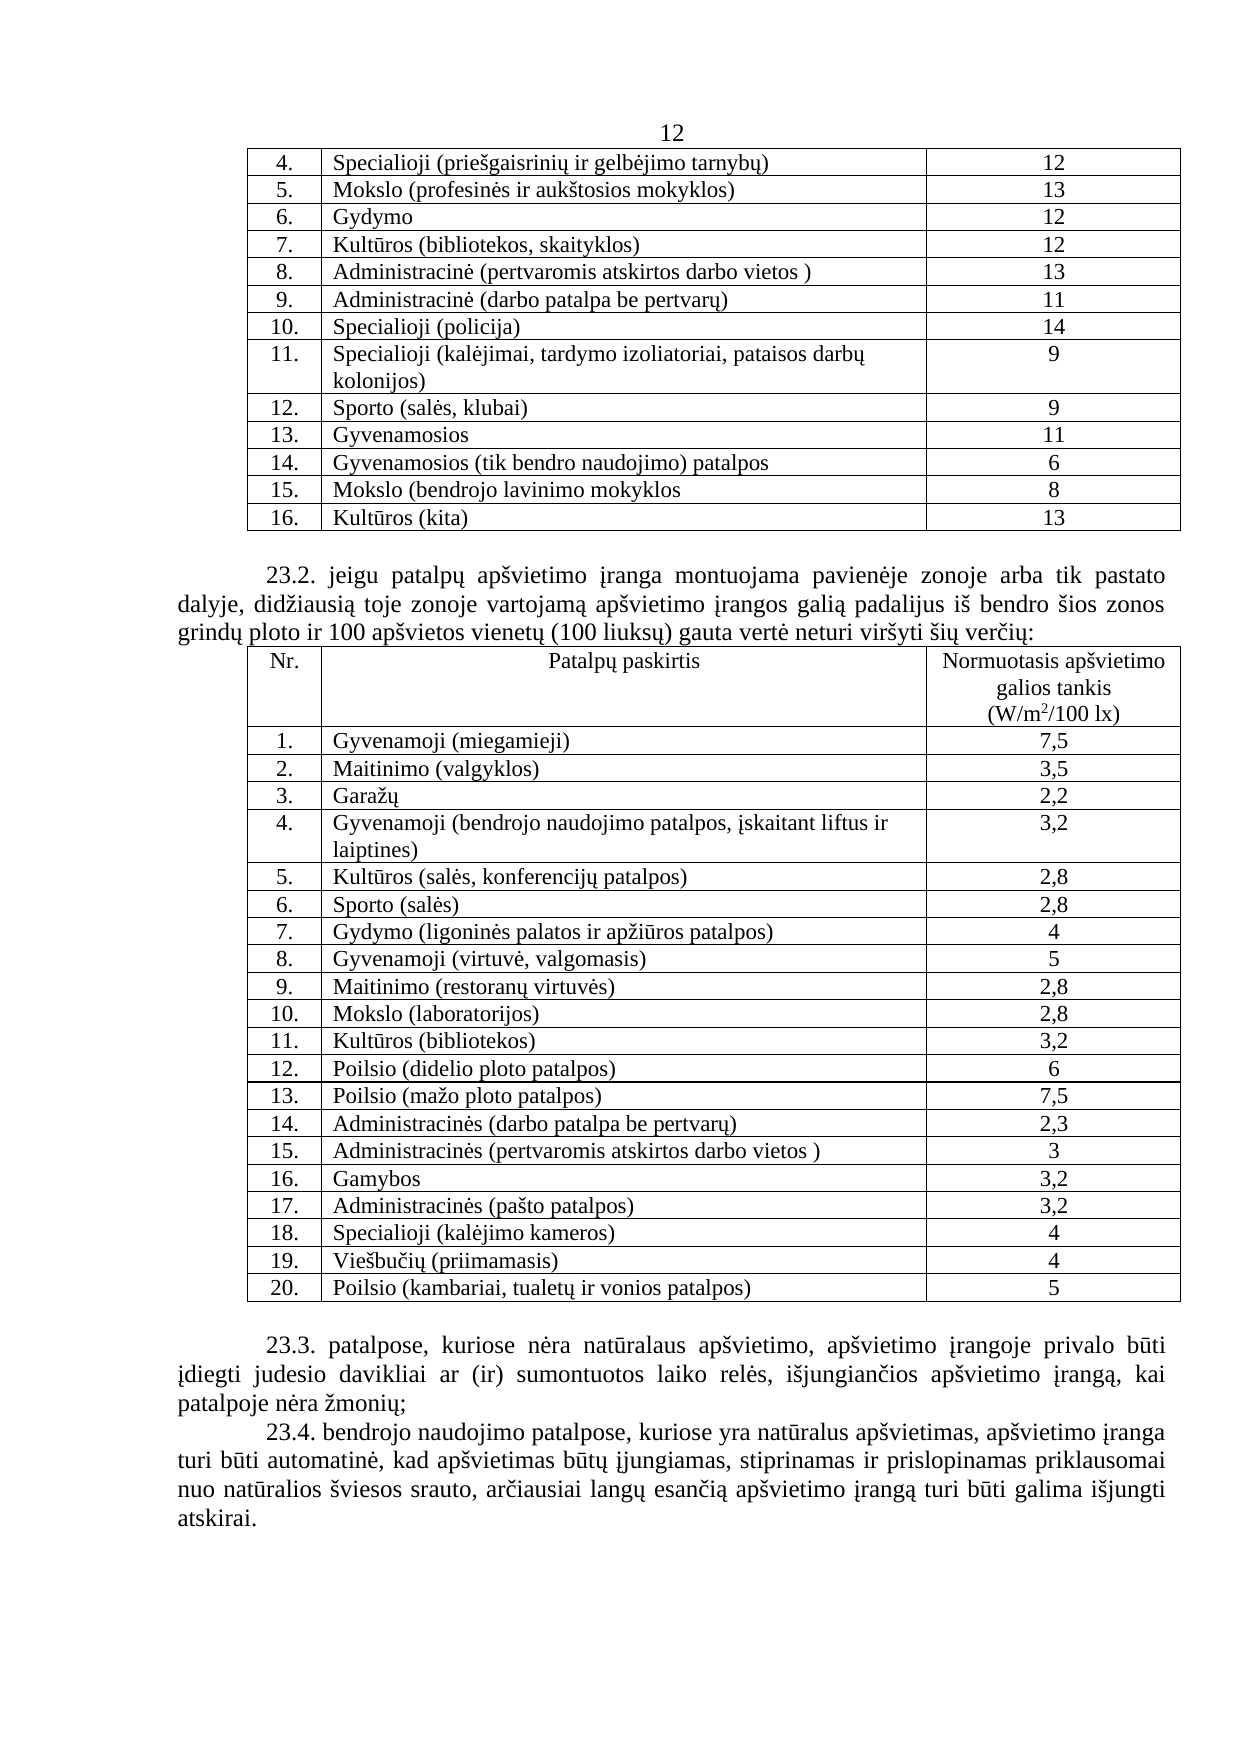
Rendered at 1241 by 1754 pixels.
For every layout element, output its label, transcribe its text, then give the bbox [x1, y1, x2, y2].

table_cell 13. [248, 1083, 321, 1109]
table_cell 8. [248, 258, 321, 284]
text 23.2. jeigu patalpų apšvietimo įranga montuojama pavienėje zonoje arba tik pastato dalyje, didžiausią toje zonoje vartojamą apšvietimo įrangos galią padalijus iš bendro šios zonos grindų ploto ir 100 apšvietos vienetų (100 liuksų) gauta vertė neturi viršyti šių verčių: [177, 560, 1166, 646]
table_cell Administracinės (pertvaromis atskirtos darbo vietos ) [322, 1137, 926, 1163]
table_cell Kultūros (bibliotekos) [322, 1028, 926, 1054]
table_cell 5 [927, 945, 1180, 972]
table_cell 11. [248, 340, 321, 393]
table_cell 15. [248, 1137, 321, 1163]
table_cell 4. [248, 810, 321, 862]
table_cell 6 [927, 449, 1180, 475]
table_cell Mokslo (laboratorijos) [322, 1000, 926, 1027]
table_cell Viešbučių (priimamasis) [322, 1247, 926, 1273]
table_cell 5. [248, 176, 321, 202]
table_header Nr. [248, 647, 321, 726]
table_cell 9. [248, 973, 321, 999]
table_cell 14. [248, 449, 321, 475]
table_cell 4 [927, 918, 1180, 944]
text 23.3. patalpose, kuriose nėra natūralaus apšvietimo, apšvietimo įrangoje privalo būti įdiegti judesio davikliai ar (ir) sumontuotos laiko relės, išjungiančios apšvietimo įrangą, kai patalpoje nėra žmonių; [177, 1330, 1166, 1417]
table_cell 16. [248, 1165, 321, 1191]
table_cell 19. [248, 1247, 321, 1273]
table_cell 14. [248, 1110, 321, 1136]
table_cell Gyvenamoji (bendrojo naudojimo patalpos, įskaitant liftus ir laiptines) [322, 810, 926, 862]
table_header Patalpų paskirtis [322, 647, 926, 726]
table_cell Administracinė (pertvaromis atskirtos darbo vietos ) [322, 258, 926, 284]
table_cell Maitinimo (valgyklos) [322, 755, 926, 781]
table_cell 11. [248, 1028, 321, 1054]
table_cell Gydymo (ligoninės palatos ir apžiūros patalpos) [322, 918, 926, 944]
table_cell 12 [927, 204, 1180, 230]
table_cell Maitinimo (restoranų virtuvės) [322, 973, 926, 999]
table_cell 1. [248, 727, 321, 754]
table_cell 9. [248, 286, 321, 312]
table_cell 6. [248, 204, 321, 230]
table_cell 3,2 [927, 1028, 1180, 1054]
table_cell Kultūros (kita) [322, 504, 926, 530]
table_cell 11 [927, 286, 1180, 312]
table_cell 3 [927, 1137, 1180, 1163]
table_cell 5 [927, 1274, 1180, 1301]
table_cell Poilsio (didelio ploto patalpos) [322, 1055, 926, 1081]
table_cell 9 [927, 340, 1180, 393]
table_cell 18. [248, 1219, 321, 1246]
table_cell Administracinė (darbo patalpa be pertvarų) [322, 286, 926, 312]
table_cell 8. [248, 945, 321, 972]
table_cell Poilsio (mažo ploto patalpos) [322, 1083, 926, 1109]
table_cell 11 [927, 422, 1180, 448]
table_cell Gyvenamosios (tik bendro naudojimo) patalpos [322, 449, 926, 475]
table_cell 10. [248, 1000, 321, 1027]
table_cell Mokslo (bendrojo lavinimo mokyklos [322, 476, 926, 503]
table_cell Administracinės (pašto patalpos) [322, 1192, 926, 1218]
table_cell 2,2 [927, 782, 1180, 808]
table_cell Poilsio (kambariai, tualetų ir vonios patalpos) [322, 1274, 926, 1301]
table_cell Sporto (salės, klubai) [322, 394, 926, 421]
table_cell 3. [248, 782, 321, 808]
table_cell 8 [927, 476, 1180, 503]
table_cell Sporto (salės) [322, 891, 926, 917]
table_cell 7,5 [927, 727, 1180, 754]
table_cell 10. [248, 313, 321, 339]
table_cell Gamybos [322, 1165, 926, 1191]
table_cell 2,8 [927, 863, 1180, 889]
table_cell 6 [927, 1055, 1180, 1081]
table_cell 15. [248, 476, 321, 503]
table_cell Garažų [322, 782, 926, 808]
table_cell Kultūros (salės, konferencijų patalpos) [322, 863, 926, 889]
table_cell 13 [927, 176, 1180, 202]
table_cell Gydymo [322, 204, 926, 230]
table_cell Gyvenamosios [322, 422, 926, 448]
table_cell 2,8 [927, 891, 1180, 917]
table_cell 3,5 [927, 755, 1180, 781]
table_cell 4 [927, 1247, 1180, 1273]
table_cell Gyvenamoji (virtuvė, valgomasis) [322, 945, 926, 972]
text 23.4. bendrojo naudojimo patalpose, kuriose yra natūralus apšvietimas, apšvietimo įranga turi būti automatinė, kad apšvietimas būtų įjungiamas, stiprinamas ir prislopinamas priklausomai nuo natūralios šviesos srauto, arčiausiai langų esančią apšvietimo įrangą turi būti galima išjungti atskirai. [177, 1417, 1166, 1532]
table_cell Specialioji (kalėjimo kameros) [322, 1219, 926, 1246]
table_cell 13 [927, 504, 1180, 530]
table_cell 3,2 [927, 810, 1180, 862]
table_cell Administracinės (darbo patalpa be pertvarų) [322, 1110, 926, 1136]
table_cell 2,8 [927, 1000, 1180, 1027]
table_cell 6. [248, 891, 321, 917]
table_cell 4. [248, 149, 321, 175]
table_cell 9 [927, 394, 1180, 421]
table_cell 2,8 [927, 973, 1180, 999]
table_cell Specialioji (priešgaisrinių ir gelbėjimo tarnybų) [322, 149, 926, 175]
table_cell Gyvenamoji (miegamieji) [322, 727, 926, 754]
table_cell 7. [248, 231, 321, 257]
table_cell Specialioji (policija) [322, 313, 926, 339]
table_cell 4 [927, 1219, 1180, 1246]
table_cell 2,3 [927, 1110, 1180, 1136]
table_cell 14 [927, 313, 1180, 339]
table_cell 3,2 [927, 1165, 1180, 1191]
table_cell 12. [248, 1055, 321, 1081]
table_cell Specialioji (kalėjimai, tardymo izoliatoriai, pataisos darbų kolonijos) [322, 340, 926, 393]
table_cell Mokslo (profesinės ir aukštosios mokyklos) [322, 176, 926, 202]
table_cell 3,2 [927, 1192, 1180, 1218]
table_cell 13 [927, 258, 1180, 284]
table_cell 12 [927, 149, 1180, 175]
table_cell 7. [248, 918, 321, 944]
table_cell 7,5 [927, 1083, 1180, 1109]
table_cell Kultūros (bibliotekos, skaityklos) [322, 231, 926, 257]
table_cell 13. [248, 422, 321, 448]
table_cell 20. [248, 1274, 321, 1301]
table_header Normuotasis apšvietimo galios tankis (W/m2/100 lx) [927, 647, 1180, 726]
table_cell 17. [248, 1192, 321, 1218]
table_cell 16. [248, 504, 321, 530]
table_cell 5. [248, 863, 321, 889]
table_cell 12. [248, 394, 321, 421]
table_cell 12 [927, 231, 1180, 257]
table_cell 2. [248, 755, 321, 781]
